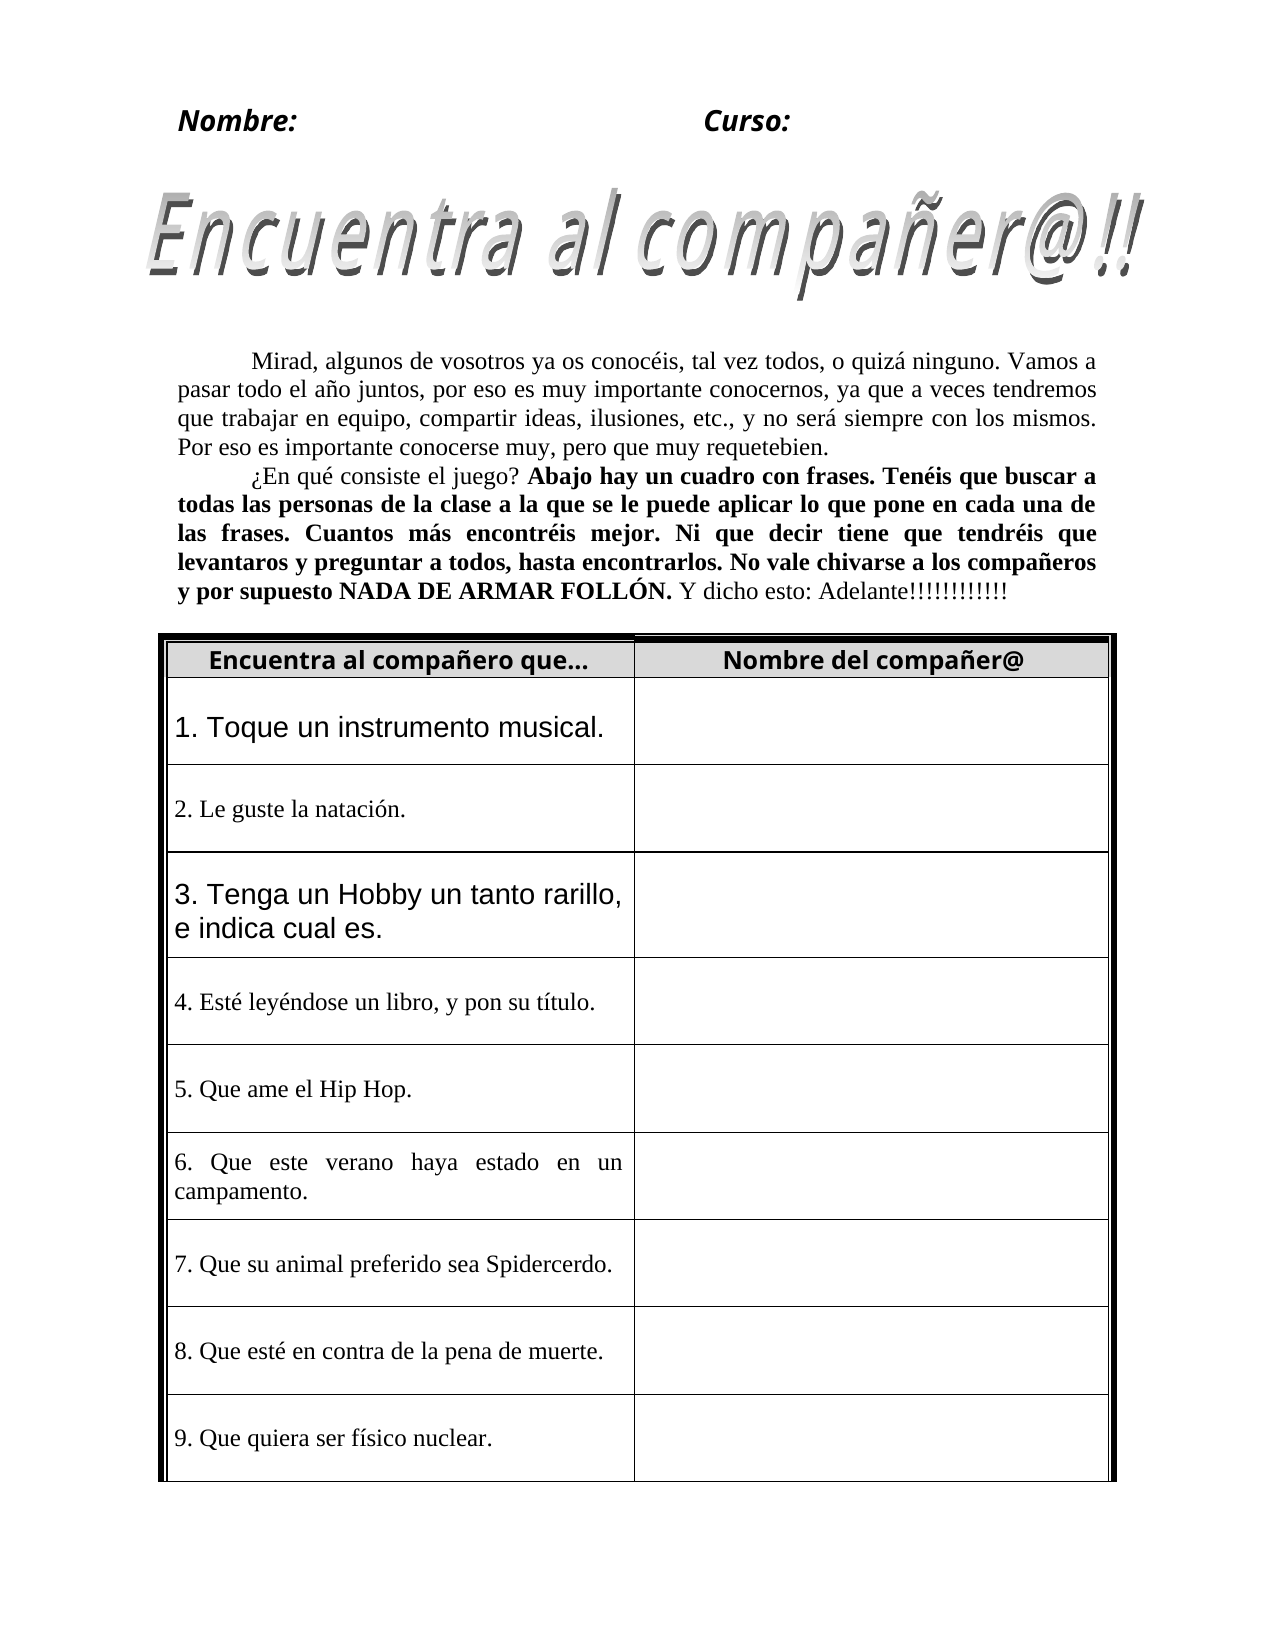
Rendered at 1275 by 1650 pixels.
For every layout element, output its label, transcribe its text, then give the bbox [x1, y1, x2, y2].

table_cell 5. Que ame el Hip Hop. [168, 1045, 634, 1132]
table_cell 8. Que esté en contra de la pena de muerte. [168, 1307, 634, 1393]
table_cell [635, 1045, 1108, 1132]
table_cell [635, 1220, 1108, 1306]
table_cell 2. Le guste la natación. [168, 765, 634, 851]
table_cell 7. Que su animal preferido sea Spidercerdo. [168, 1220, 634, 1306]
text ¿En qué consiste el juego? Abajo hay un cuadro con frases. Tenéis que buscar a todas las personas de la clase a la que se le puede aplicar lo que pone en cada una de las frases. Cuantos más encontréis mejor. Ni que decir tiene que tendréis que levantaros y preguntar a todos, hasta encontrarlos. No vale chivarse a los compañeros y por supuesto NADA DE ARMAR FOLLÓN. Y dicho esto: Adelante!!!!!!!!!!!! [177, 461, 1098, 604]
table_cell 4. Esté leyéndose un libro, y pon su título. [168, 958, 634, 1044]
text Mirad, algunos de vosotros ya os conocéis, tal vez todos, o quizá ninguno. Vamos a pasar todo el año juntos, por eso es muy importante conocernos, ya que a veces tendremos que trabajar en equipo, compartir ideas, ilusiones, etc., y no será siempre con los mismos. Por eso es importante conocerse muy, pero que muy requetebien. [177, 346, 1098, 461]
table_cell 3. Tenga un Hobby un tanto rarillo, e indica cual es. [168, 853, 634, 957]
table_cell 9. Que quiera ser físico nuclear. [168, 1395, 634, 1481]
table_cell [635, 958, 1108, 1044]
table_cell [635, 853, 1108, 957]
table_cell [635, 678, 1108, 764]
table_cell [635, 1395, 1108, 1481]
table_header Encuentra al compañero que... [168, 643, 634, 677]
table_cell 6. Que este verano haya estado en un campamento. [168, 1133, 634, 1219]
table_cell [635, 1133, 1108, 1219]
table_cell [635, 1307, 1108, 1393]
table_header Nombre del compañer@ [635, 643, 1108, 677]
table_cell 1. Toque un instrumento musical. [168, 678, 634, 764]
table_cell [635, 765, 1108, 851]
